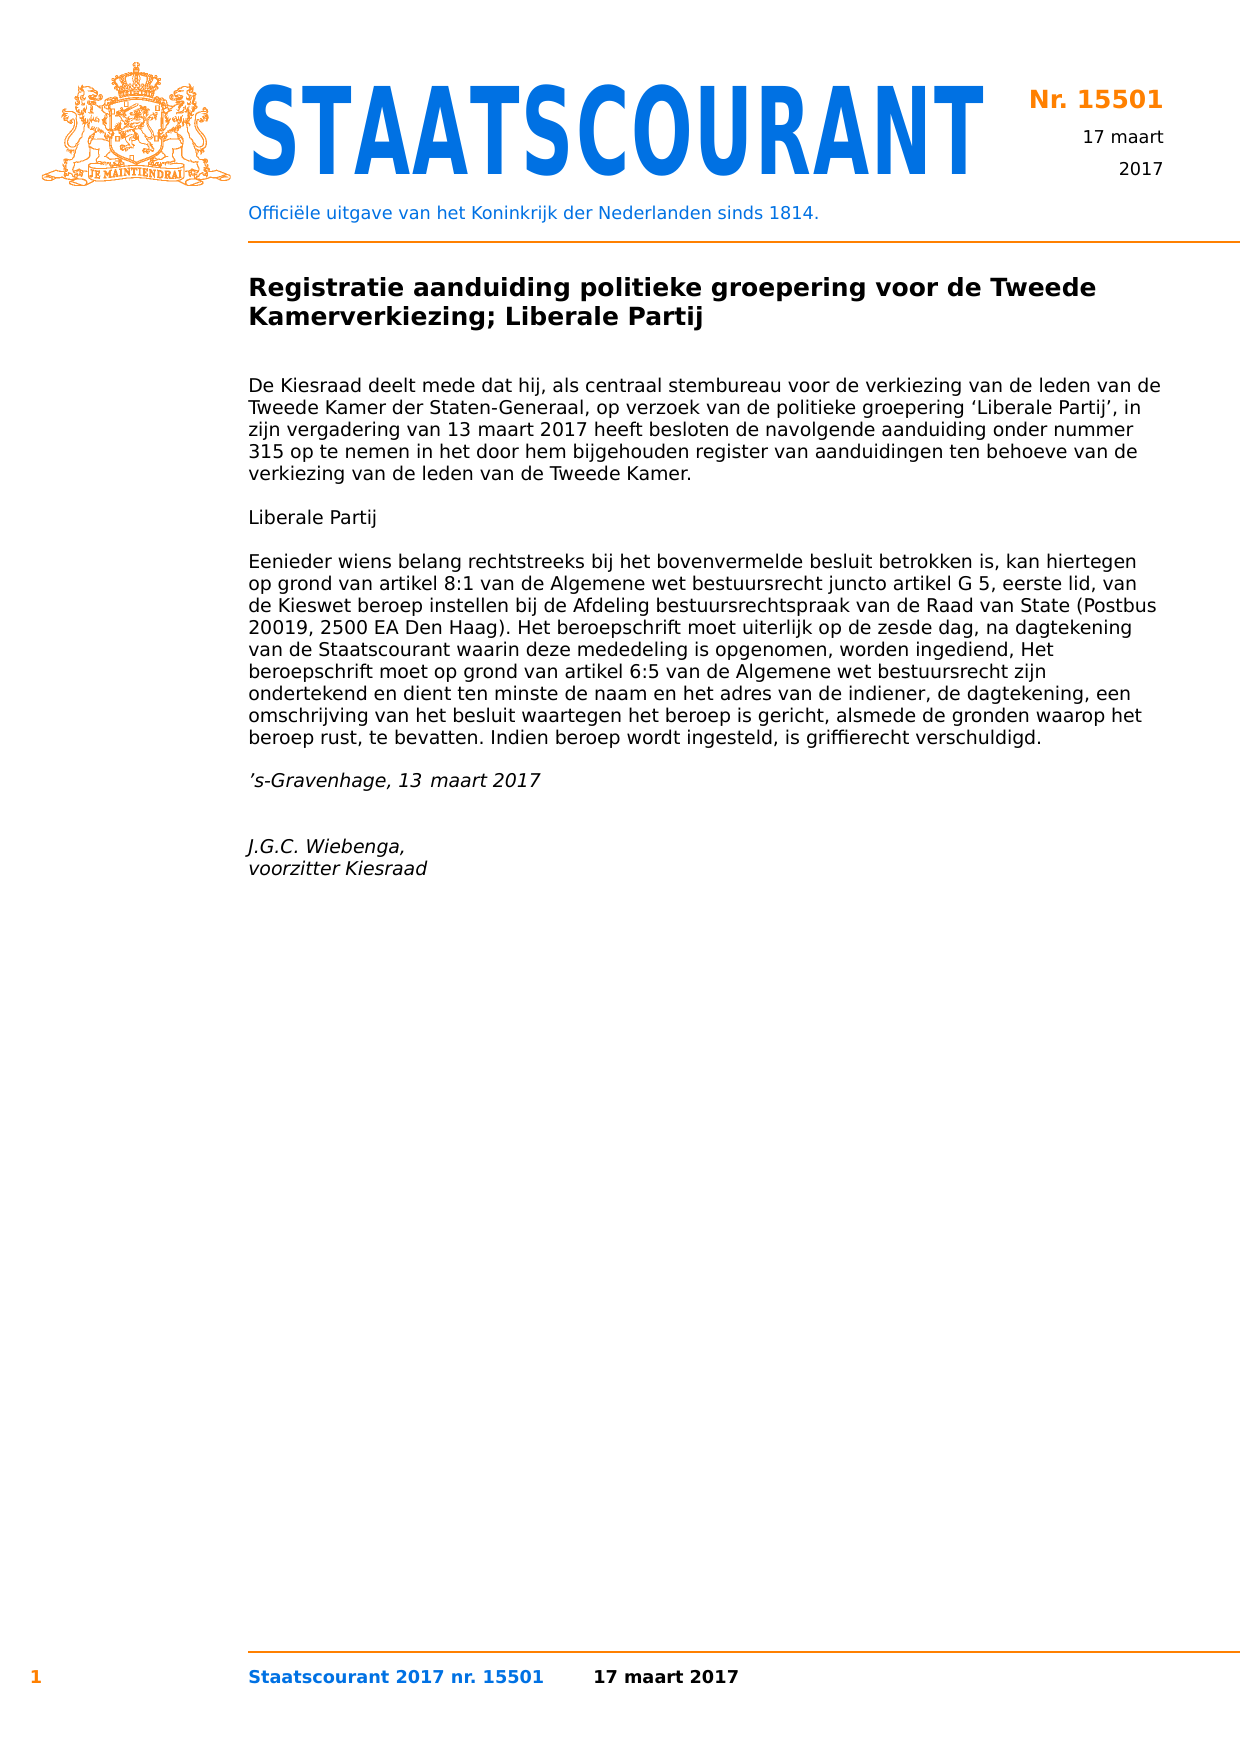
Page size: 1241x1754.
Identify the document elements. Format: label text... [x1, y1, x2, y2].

text ’s-Gravenhage, 13 maart 2017 [248, 770, 1163, 792]
text Liberale Partij [248, 507, 1163, 529]
picture [41, 62, 231, 186]
table_header STAATSCOURANT [248, 62, 998, 203]
subtitle Registratie aanduiding politieke groepering voor de Tweede Kamerverkiezing; Liberale Partij [248, 273, 1163, 331]
table_header [25, 62, 248, 241]
table_cell 17 maart [998, 121, 1240, 153]
text J.G.C. Wiebenga, voorzitter Kiesraad [248, 814, 1163, 880]
table_cell Officiële uitgave van het Koninkrijk der Nederlanden sinds 1814. [248, 203, 1240, 241]
text Eenieder wiens belang rechtstreeks bij het bovenvermelde besluit betrokken is, kan hiertegen op grond van artikel 8:1 van de Algemene wet bestuursrecht juncto artikel G 5, eerste lid, van de Kieswet beroep instellen bij de Afdeling bestuursrechtspraak van de Raad van State (Postbus 20019, 2500 EA Den Haag). Het beroepschrift moet uiterlijk op de zesde dag, na dagtekening van de Staatscourant waarin deze mededeling is opgenomen, worden ingediend, Het beroepschrift moet op grond van artikel 6:5 van de Algemene wet bestuursrecht zijn ondertekend en dient ten minste de naam en het adres van de indiener, de dagtekening, een omschrijving van het besluit waartegen het beroep is gericht, alsmede de gronden waarop het beroep rust, te bevatten. Indien beroep wordt ingesteld, is griffierecht verschuldigd. [248, 551, 1163, 748]
text De Kiesraad deelt mede dat hij, als centraal stembureau voor de verkiezing van de leden van de Tweede Kamer der Staten-Generaal, op verzoek van de politieke groepering ‘Liberale Partij’, in zijn vergadering van 13 maart 2017 heeft besloten de navolgende aanduiding onder nummer 315 op te nemen in het door hem bijgehouden register van aanduidingen ten behoeve van de verkiezing van de leden van de Tweede Kamer. [248, 375, 1163, 485]
table_header Nr. 15501 [998, 62, 1240, 121]
table_cell 2017 [998, 153, 1240, 203]
